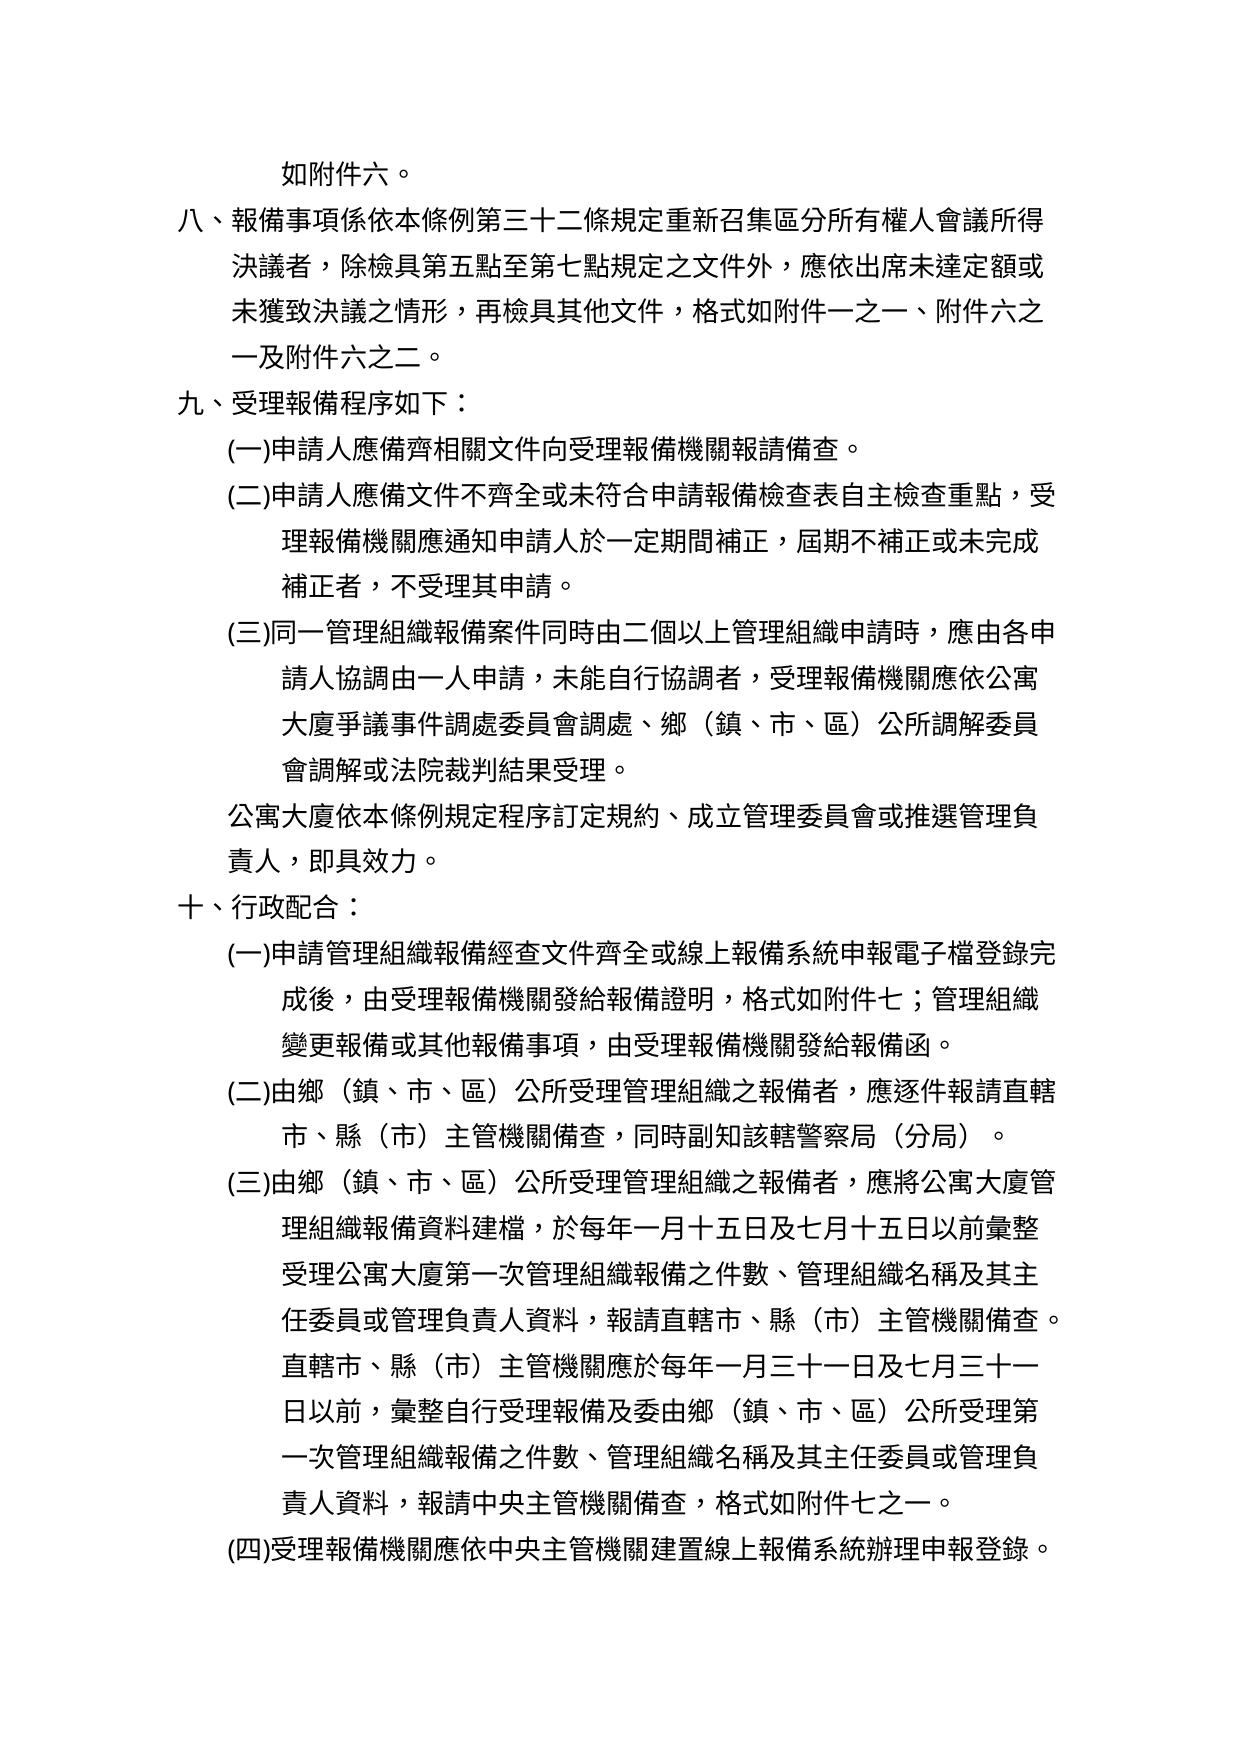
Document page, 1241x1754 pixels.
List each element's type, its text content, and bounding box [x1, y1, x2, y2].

text 如附件六。 [227, 148, 1063, 193]
text (一)申請人應備齊相關文件向受理報備機關報請備查。 [227, 423, 1063, 468]
text 十、行政配合： [177, 881, 1063, 927]
text (二)由鄉（鎮、市、區）公所受理管理組織之報備者，應逐件報請直轄市、縣（市）主管機關備查，同時副知該轄警察局（分局）。 [227, 1064, 1063, 1156]
text (二)申請人應備文件不齊全或未符合申請報備檢查表自主檢查重點，受理報備機關應通知申請人於一定期間補正，屆期不補正或未完成補正者，不受理其申請。 [227, 468, 1063, 606]
text 公寓大廈依本條例規定程序訂定規約、成立管理委員會或推選管理負責人，即具效力。 [227, 789, 1063, 881]
text 九、受理報備程序如下： [177, 377, 1063, 423]
text (三)同一管理組織報備案件同時由二個以上管理組織申請時，應由各申請人協調由一人申請，未能自行協調者，受理報備機關應依公寓大廈爭議事件調處委員會調處、鄉（鎮、市、區）公所調解委員會調解或法院裁判結果受理。 [227, 606, 1063, 789]
text (一)申請管理組織報備經查文件齊全或線上報備系統申報電子檔登錄完成後，由受理報備機關發給報備證明，格式如附件七；管理組織變更報備或其他報備事項，由受理報備機關發給報備函。 [227, 927, 1063, 1064]
text (三)由鄉（鎮、市、區）公所受理管理組織之報備者，應將公寓大廈管理組織報備資料建檔，於每年一月十五日及七月十五日以前彙整受理公寓大廈第一次管理組織報備之件數、管理組織名稱及其主任委員或管理負責人資料，報請直轄市、縣（市）主管機關備查。直轄市、縣（市）主管機關應於每年一月三十一日及七月三十一日以前，彙整自行受理報備及委由鄉（鎮、市、區）公所受理第一次管理組織報備之件數、管理組織名稱及其主任委員或管理負責人資料，報請中央主管機關備查，格式如附件七之一。 [227, 1156, 1063, 1523]
text 八、報備事項係依本條例第三十二條規定重新召集區分所有權人會議所得決議者，除檢具第五點至第七點規定之文件外，應依出席未達定額或未獲致決議之情形，再檢具其他文件，格式如附件一之一、附件六之一及附件六之二。 [177, 193, 1063, 377]
text (四)受理報備機關應依中央主管機關建置線上報備系統辦理申報登錄。 [227, 1523, 1063, 1568]
